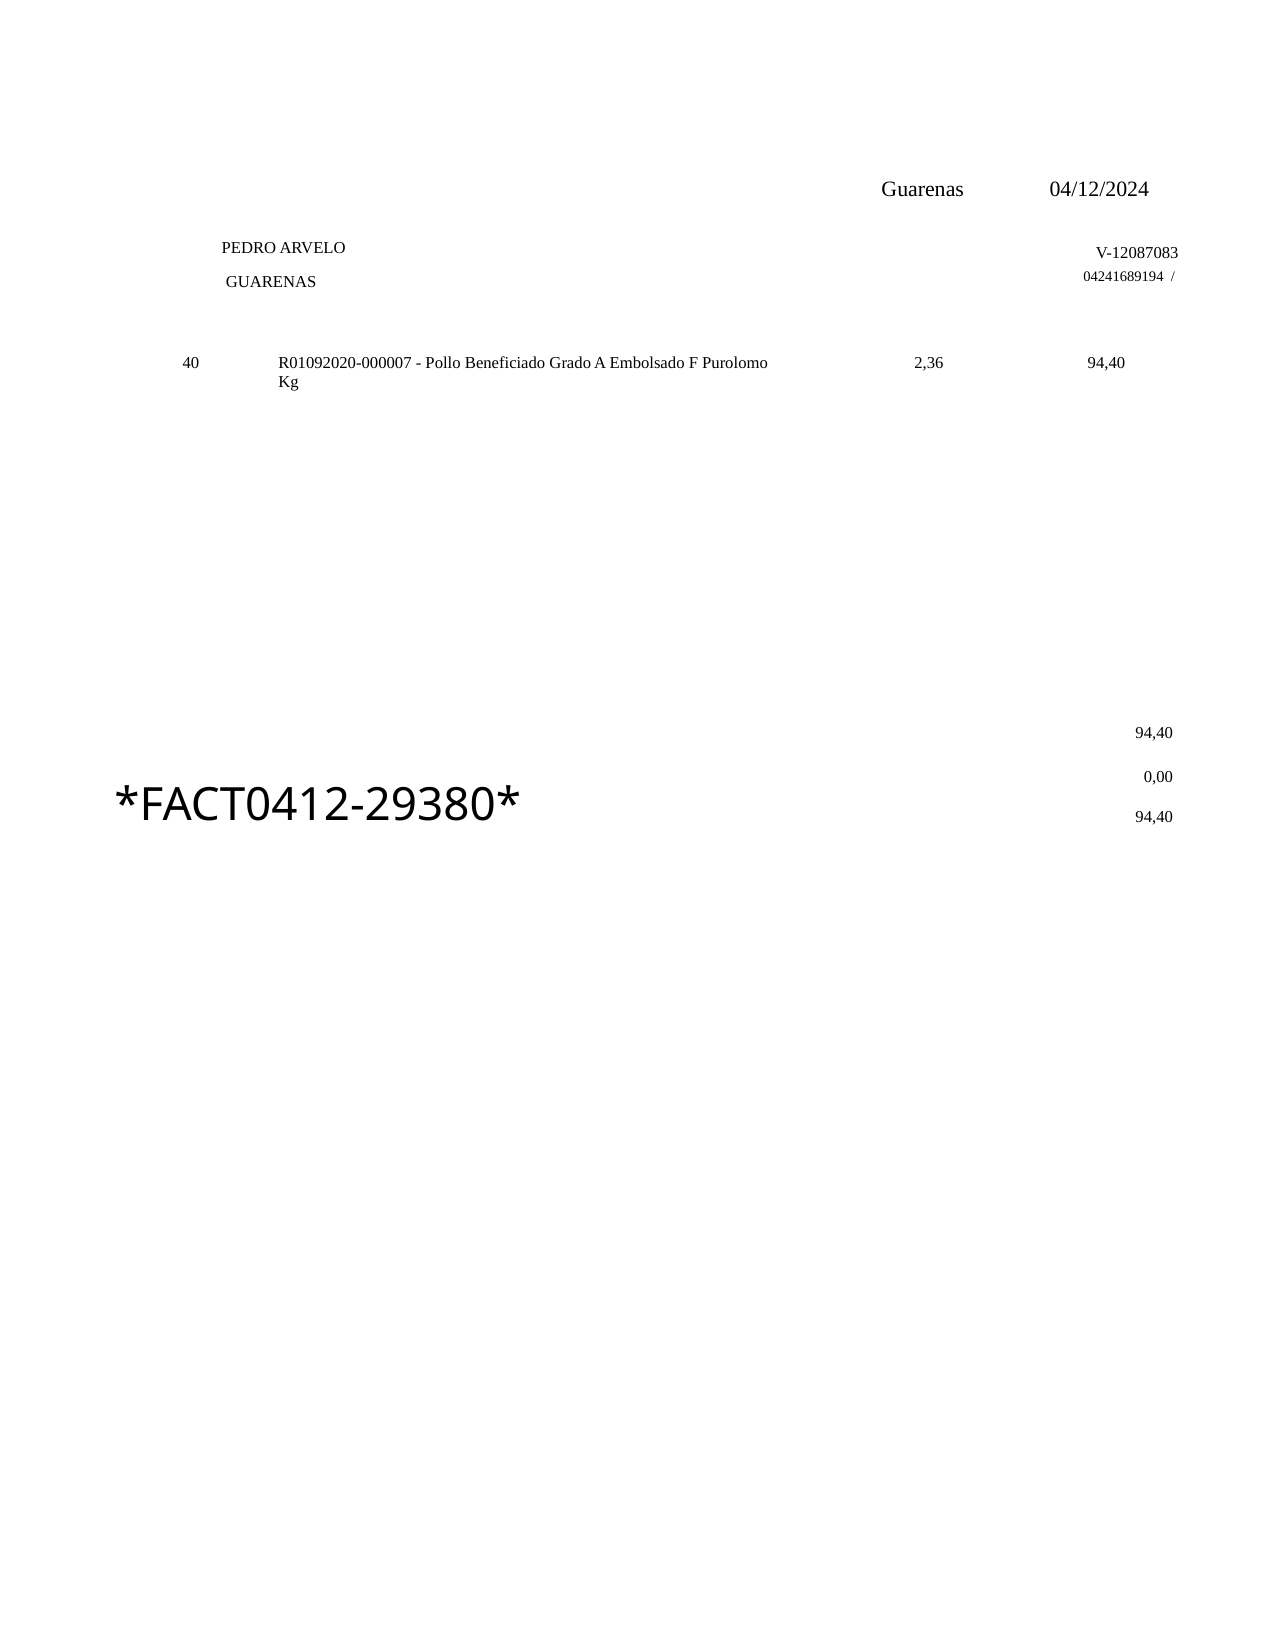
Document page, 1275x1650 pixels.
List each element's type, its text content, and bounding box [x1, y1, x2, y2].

table_header V-12087083 [886, 238, 1178, 267]
table_header 04/12/2024 [1008, 176, 1191, 202]
table_cell 04241689194 / [886, 267, 1178, 295]
table_header PEDRO ARVELO [105, 238, 886, 267]
table_header R01092020-000007 - Pollo Beneficiado Grado A Embolsado F Purolomo Kg [278, 353, 828, 391]
table_header 2,36 [828, 353, 1029, 391]
text *FACT0412-29380* [114, 772, 707, 834]
text 0,00 [1020, 767, 1172, 786]
text 94,40 [1021, 807, 1172, 826]
table_cell GUARENAS [105, 267, 886, 295]
table_header 40 [103, 353, 278, 391]
table_header Guarenas [881, 176, 1008, 202]
table_header 94,40 [1029, 353, 1183, 391]
text 94,40 [1018, 723, 1172, 742]
